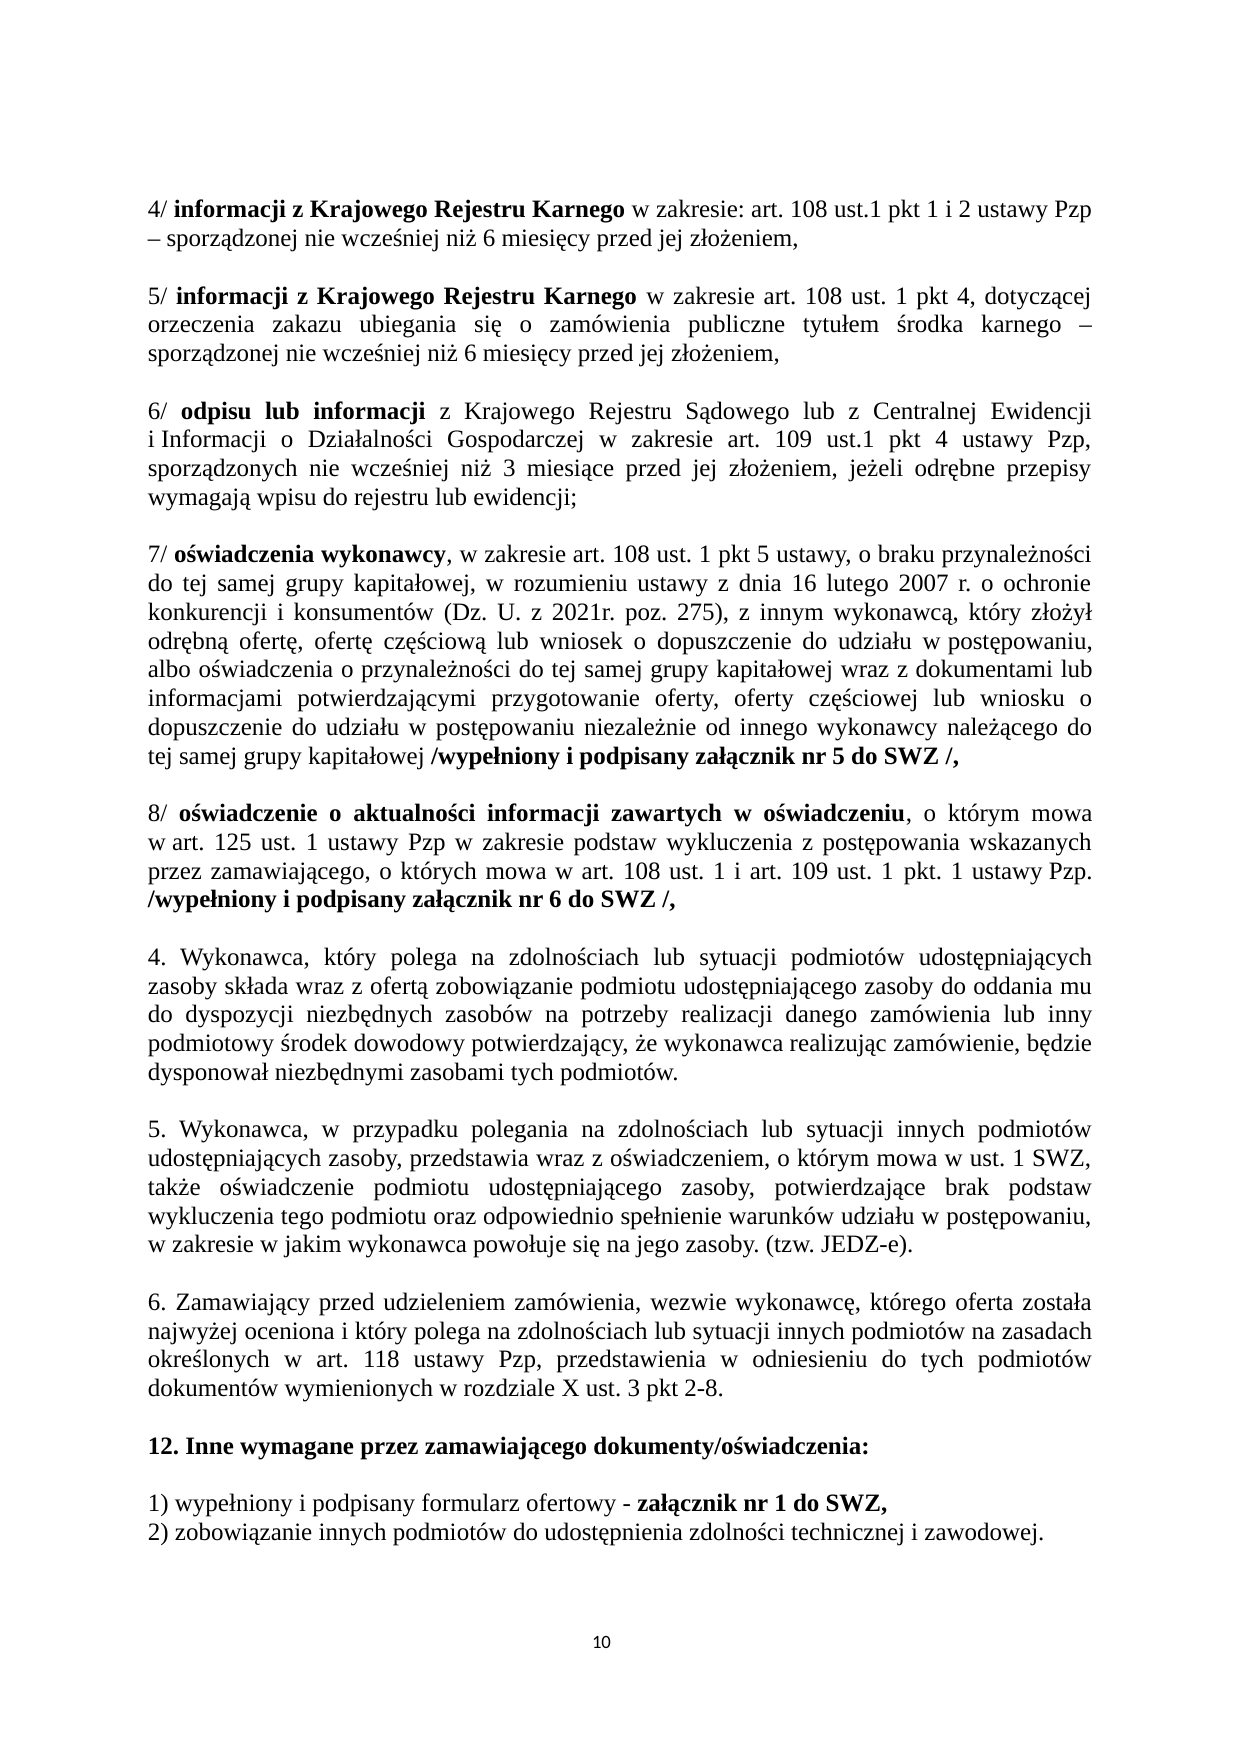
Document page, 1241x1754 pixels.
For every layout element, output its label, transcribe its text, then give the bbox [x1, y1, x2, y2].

text 6/ odpisu lub informacji z Krajowego Rejestru Sądowego lub z Centralnej Ewidencji i Informacji o Działalności Gospodarczej w zakresie art. 109 ust.1 pkt 4 ustawy Pzp, sporządzonych nie wcześniej niż 3 miesiące przed jej złożeniem, jeżeli odrębne przepisy wymagają wpisu do rejestru lub ewidencji; [148, 396, 1093, 511]
text 4. Wykonawca, który polega na zdolnościach lub sytuacji podmiotów udostępniających zasoby składa wraz z ofertą zobowiązanie podmiotu udostępniającego zasoby do oddania mu do dyspozycji niezbędnych zasobów na potrzeby realizacji danego zamówienia lub inny podmiotowy środek dowodowy potwierdzający, że wykonawca realizując zamówienie, będzie dysponował niezbędnymi zasobami tych podmiotów. [148, 942, 1093, 1086]
text 2) zobowiązanie innych podmiotów do udostępnienia zdolności technicznej i zawodowej. [148, 1517, 1093, 1546]
text 1) wypełniony i podpisany formularz ofertowy - załącznik nr 1 do SWZ, [148, 1488, 1093, 1517]
text 12. Inne wymagane przez zamawiającego dokumenty/oświadczenia: [148, 1431, 1093, 1459]
text 7/ oświadczenia wykonawcy, w zakresie art. 108 ust. 1 pkt 5 ustawy, o braku przynależności do tej samej grupy kapitałowej, w rozumieniu ustawy z dnia 16 lutego 2007 r. o ochronie konkurencji i konsumentów (Dz. U. z 2021r. poz. 275), z innym wykonawcą, który złożył odrębną ofertę, ofertę częściową lub wniosek o dopuszczenie do udziału w postępowaniu, albo oświadczenia o przynależności do tej samej grupy kapitałowej wraz z dokumentami lub informacjami potwierdzającymi przygotowanie oferty, oferty częściowej lub wniosku o dopuszczenie do udziału w postępowaniu niezależnie od innego wykonawcy należącego do tej samej grupy kapitałowej /wypełniony i podpisany załącznik nr 5 do SWZ /, [148, 539, 1093, 769]
text 5. Wykonawca, w przypadku polegania na zdolnościach lub sytuacji innych podmiotów udostępniających zasoby, przedstawia wraz z oświadczeniem, o którym mowa w ust. 1 SWZ, także oświadczenie podmiotu udostępniającego zasoby, potwierdzające brak podstaw wykluczenia tego podmiotu oraz odpowiednio spełnienie warunków udziału w postępowaniu, w zakresie w jakim wykonawca powołuje się na jego zasoby. (tzw. JEDZ-e). [148, 1114, 1093, 1258]
text 5/ informacji z Krajowego Rejestru Karnego w zakresie art. 108 ust. 1 pkt 4, dotyczącej orzeczenia zakazu ubiegania się o zamówienia publiczne tytułem środka karnego – sporządzonej nie wcześniej niż 6 miesięcy przed jej złożeniem, [148, 281, 1093, 367]
text 6. Zamawiający przed udzieleniem zamówienia, wezwie wykonawcę, którego oferta została najwyżej oceniona i który polega na zdolnościach lub sytuacji innych podmiotów na zasadach określonych w art. 118 ustawy Pzp, przedstawienia w odniesieniu do tych podmiotów dokumentów wymienionych w rozdziale X ust. 3 pkt 2-8. [148, 1287, 1093, 1402]
text 4/ informacji z Krajowego Rejestru Karnego w zakresie: art. 108 ust.1 pkt 1 i 2 ustawy Pzp – sporządzonej nie wcześniej niż 6 miesięcy przed jej złożeniem, [148, 194, 1093, 252]
text 8/ oświadczenie o aktualności informacji zawartych w oświadczeniu, o którym mowa w art. 125 ust. 1 ustawy Pzp w zakresie podstaw wykluczenia z postępowania wskazanych przez zamawiającego, o których mowa w art. 108 ust. 1 i art. 109 ust. 1 pkt. 1 ustawy Pzp. /wypełniony i podpisany załącznik nr 6 do SWZ /, [148, 798, 1093, 913]
